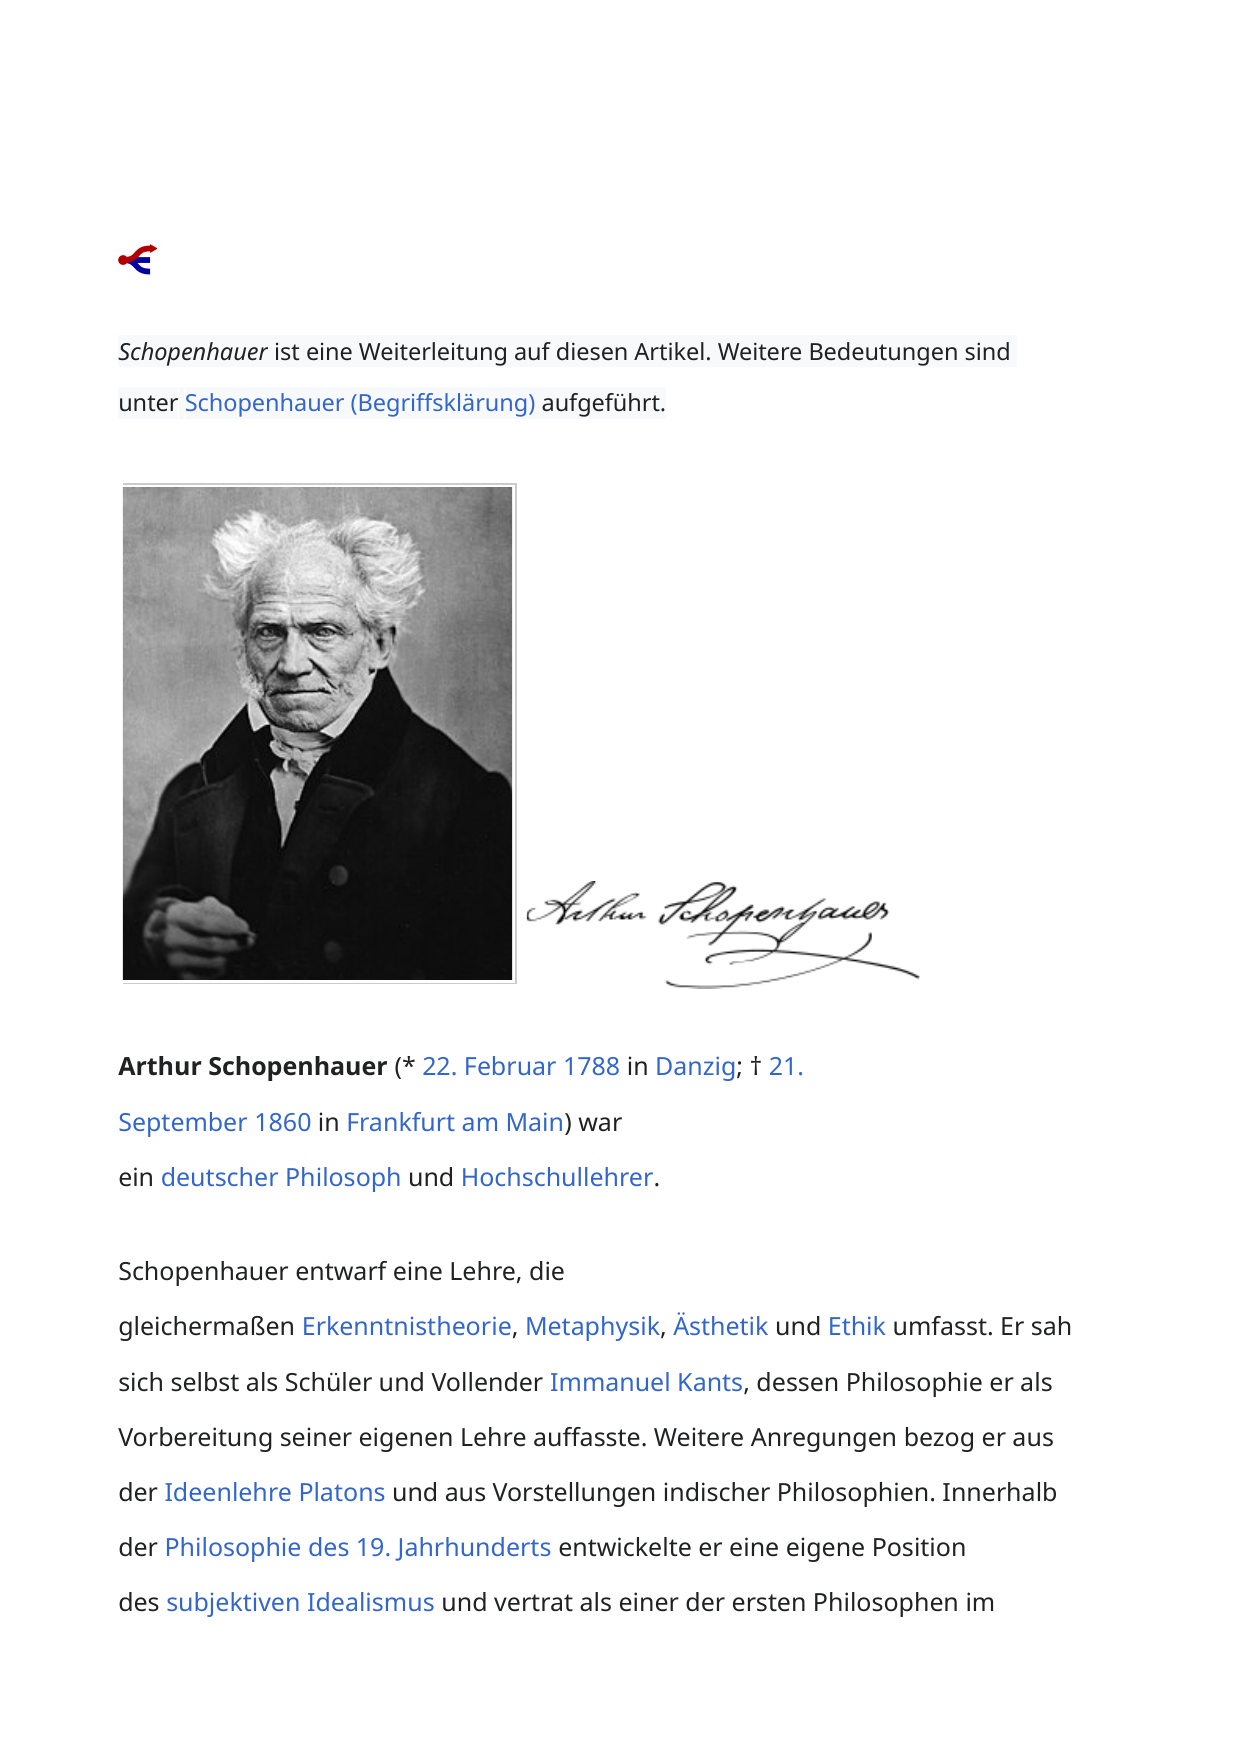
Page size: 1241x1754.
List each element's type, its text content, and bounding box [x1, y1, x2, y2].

text Schopenhauer entwarf eine Lehre, die gleichermaßen Erkenntnistheorie, Metaphysik, Ästhetik und Ethik umfasst. Er sah sich selbst als Schüler und Vollender Immanuel Kants, dessen Philosophie er als Vorbereitung seiner eigenen Lehre auffasste. Weitere Anregungen bezog er aus der Ideenlehre Platons und aus Vorstellungen indischer Philosophien. Innerhalb der Philosophie des 19. Jahrhunderts entwickelte er eine eigene Position des subjektiven Idealismus und vertrat als einer der ersten Philosophen im [118, 1254, 1122, 1619]
text Arthur Schopenhauer (* 22. Februar 1788 in Danzig; † 21. September 1860 in Frankfurt am Main) war ein deutscher Philosoph und Hochschullehrer. [118, 1049, 1122, 1193]
picture [118, 244, 158, 275]
picture [122, 487, 513, 980]
picture [526, 881, 921, 989]
text Schopenhauer ist eine Weiterleitung auf diesen Artikel. Weitere Bedeutungen sind unter Schopenhauer (Begriffsklärung) aufgeführt. [118, 335, 1122, 419]
